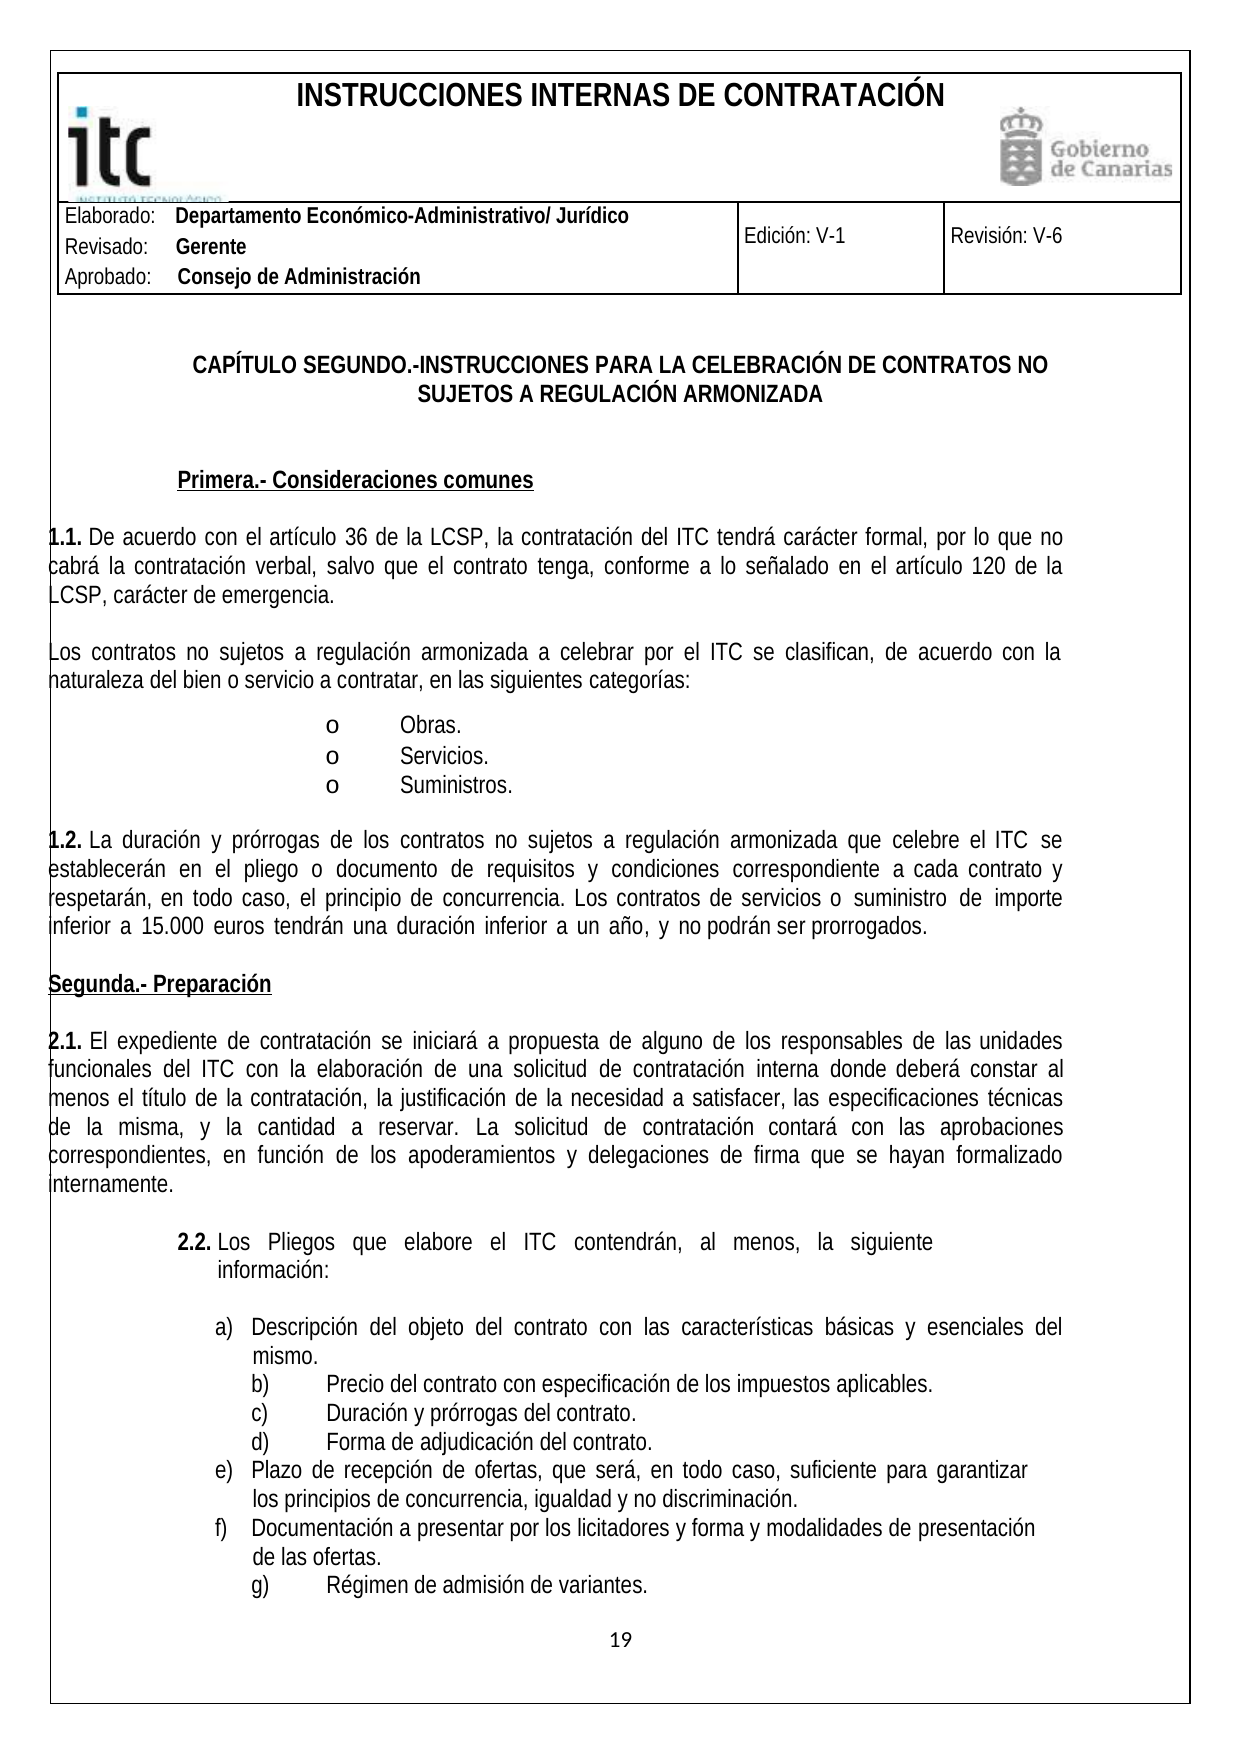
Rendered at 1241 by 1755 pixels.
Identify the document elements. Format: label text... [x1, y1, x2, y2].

table_cell Revisión: V-6 [945, 203, 1180, 293]
list Descripción del objeto del contrato con las características básicas y esenciales del mismo. [215, 1312, 1062, 1370]
list Precio del contrato con especificación de los impuestos aplicables. [251, 1370, 1189, 1398]
subtitle Segunda.- Preparación [51, 969, 401, 997]
list Servicios. [325, 741, 1189, 770]
text Primera.- Consideraciones comunes [177, 465, 1189, 494]
list Documentación a presentar por los licitadores y forma y modalidades de presentación de las ofertas. [215, 1513, 1063, 1571]
list Régimen de admisión de variantes. [251, 1571, 1189, 1599]
list Obras. [325, 711, 1189, 741]
table_cell Edición: V-1 [739, 203, 943, 293]
subtitle CAPÍTULO SEGUNDO.-INSTRUCCIONES PARA LA CELEBRACIÓN DE CONTRATOS NO SUJETOS A REGULACIÓN ARMONIZADA [192, 351, 1062, 408]
list Los Pliegos que elabore el ITC contendrán, al menos, la siguiente información: [177, 1227, 933, 1284]
list El expediente de contratación se iniciará a propuesta de alguno de los responsables de las unidades funcionales del ITC con la elaboración de una solicitud de contratación interna donde deberá constar al menos el título de la contratación, la justificación de la necesidad a satisfacer, las especificaciones técnicas de la misma, y la cantidad a reservar. La solicitud de contratación contará con las aprobaciones correspondientes, en función de los apoderamientos y delegaciones de firma que se hayan formalizado internamente. [51, 1026, 1063, 1198]
list Duración y prórrogas del contrato. [251, 1398, 1189, 1427]
text Los contratos no sujetos a regulación armonizada a celebrar por el ITC se clasifican, de acuerdo con la naturaleza del bien o servicio a contratar, en las siguientes categorías: [51, 637, 1062, 694]
table_header INSTRUCCIONES INTERNAS DE CONTRATACIÓN [59, 74, 1180, 201]
list Forma de adjudicación del contrato. [251, 1427, 1189, 1456]
list Plazo de recepción de ofertas, que será, en todo caso, suficiente para garantizar los principios de concurrencia, igualdad y no discriminación. [215, 1456, 1062, 1513]
list La duración y prórrogas de los contratos no sujetos a regulación armonizada que celebre el ITC se establecerán en el pliego o documento de requisitos y condiciones correspondiente a cada contrato y respetarán, en todo caso, el principio de concurrencia. Los contratos de servicios o suministro de importe inferior a 15.000 euros tendrán una duración inferior a un año, y no podrán ser prorrogados. [51, 825, 1063, 940]
list De acuerdo con el artículo 36 de la LCSP, la contratación del ITC tendrá carácter formal, por lo que no cabrá la contratación verbal, salvo que el contrato tenga, conforme a lo señalado en el artículo 120 de la LCSP, carácter de emergencia. [51, 522, 1063, 608]
list Suministros. [325, 770, 1189, 799]
table_cell Elaborado: Departamento Económico-Administrativo/ Jurídico Revisado: Gerente Aprobado: Consejo de Administración [59, 203, 737, 293]
